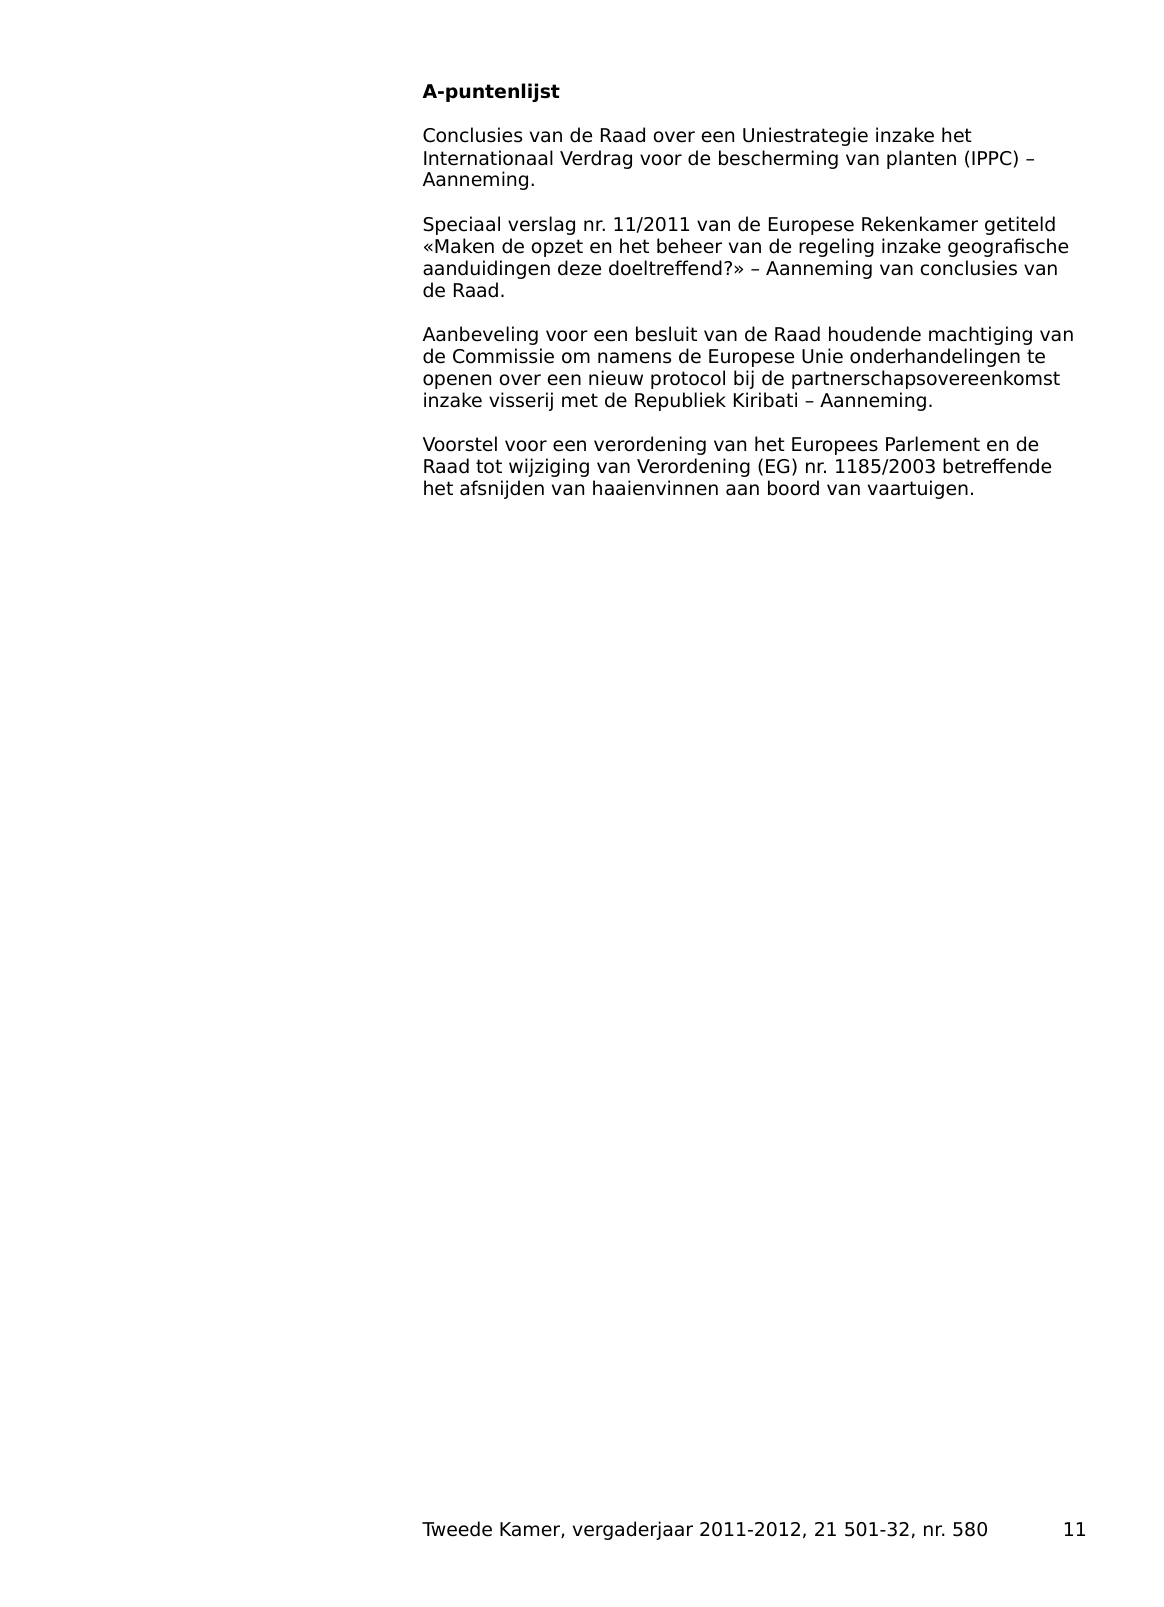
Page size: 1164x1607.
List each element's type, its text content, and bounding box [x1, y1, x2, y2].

text Speciaal verslag nr. 11/2011 van de Europese Rekenkamer getiteld «Maken de opzet en het beheer van de regeling inzake geografische aanduidingen deze doeltreffend?» – Aanneming van conclusies van de Raad. [422, 213, 1087, 301]
text Aanbeveling voor een besluit van de Raad houdende machtiging van de Commissie om namens de Europese Unie onderhandelingen te openen over een nieuw protocol bij de partnerschapsovereenkomst inzake visserij met de Republiek Kiribati – Aanneming. [422, 324, 1087, 412]
subtitle A-puntenlijst [422, 81, 1087, 103]
text Conclusies van de Raad over een Uniestrategie inzake het Internationaal Verdrag voor de bescherming van planten (IPPC) – Aanneming. [422, 125, 1087, 191]
text Voorstel voor een verordening van het Europees Parlement en de Raad tot wijziging van Verordening (EG) nr. 1185/2003 betreffende het afsnijden van haaienvinnen aan boord van vaartuigen. [422, 434, 1087, 500]
